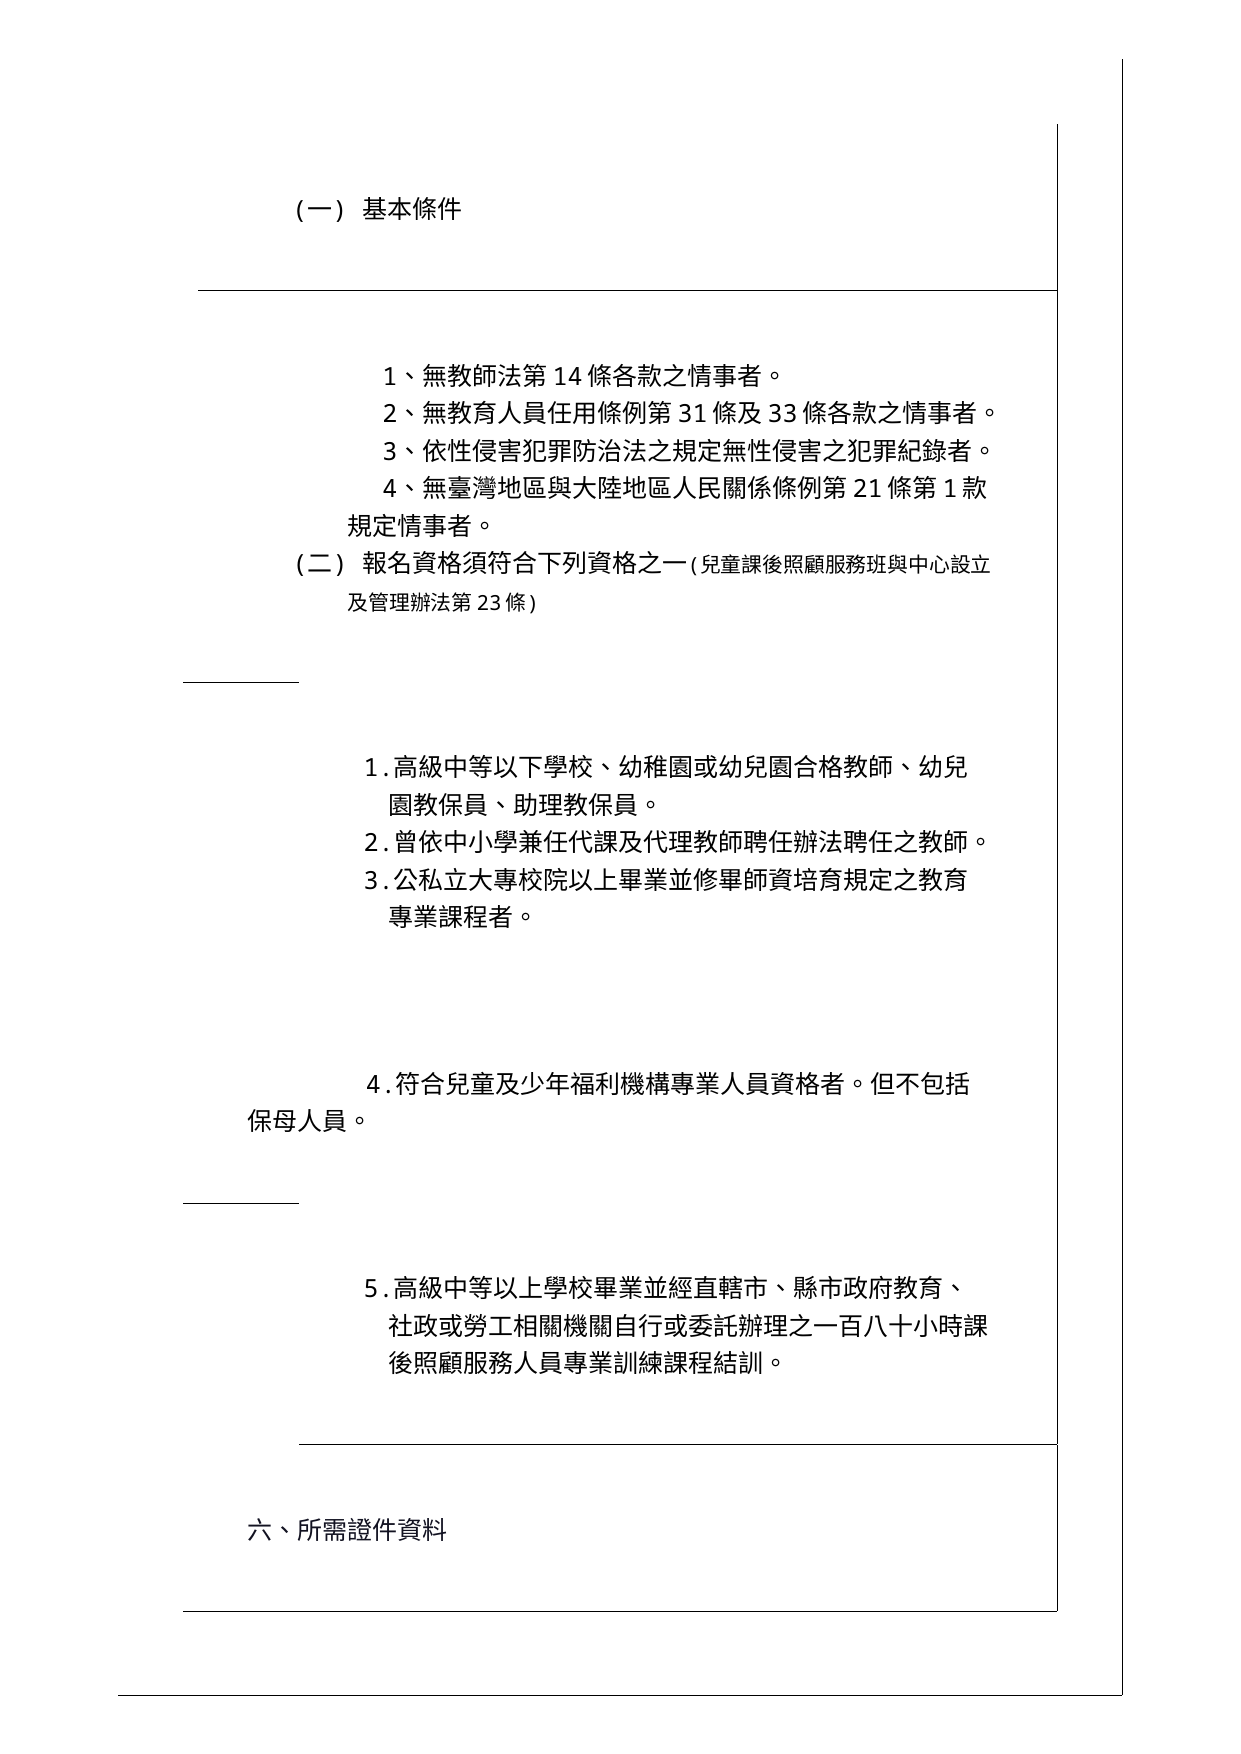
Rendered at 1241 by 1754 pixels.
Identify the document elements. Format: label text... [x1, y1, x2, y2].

text 3.公私立大專校院以上畢業並修畢師資培育規定之教育專業課程者。 [299, 859, 1057, 999]
text 2、無教育人員任用條例第31條及33條各款之情事者。 [183, 392, 1057, 430]
text 1.高級中等以下學校、幼稚園或幼兒園合格教師、幼兒園教保員、助理教保員。 [299, 682, 1057, 822]
text (一) 基本條件 [197, 124, 1057, 290]
text 5.高級中等以上學校畢業並經直轄市、縣市政府教育、社政或勞工相關機關自行或委託辦理之一百八十小時課後照顧服務人員專業訓練課程結訓。 [299, 1203, 1057, 1444]
text 2.曾依中小學兼任代課及代理教師聘任辦法聘任之教師。 [299, 822, 1057, 859]
text 1、無教師法第14條各款之情事者。 [183, 290, 1057, 392]
text (二) 報名資格須符合下列資格之一(兒童課後照顧服務班與中心設立及管理辦法第23條) [183, 542, 1057, 682]
text 4、無臺灣地區與大陸地區人民關係條例第21條第1款規定情事者。 [183, 467, 1057, 542]
text 3、依性侵害犯罪防治法之規定無性侵害之犯罪紀錄者。 [183, 430, 1057, 467]
text 4.符合兒童及少年福利機構專業人員資格者。但不包括保母人員。 [183, 999, 1057, 1203]
text 六、所需證件資料 [183, 1444, 1057, 1611]
